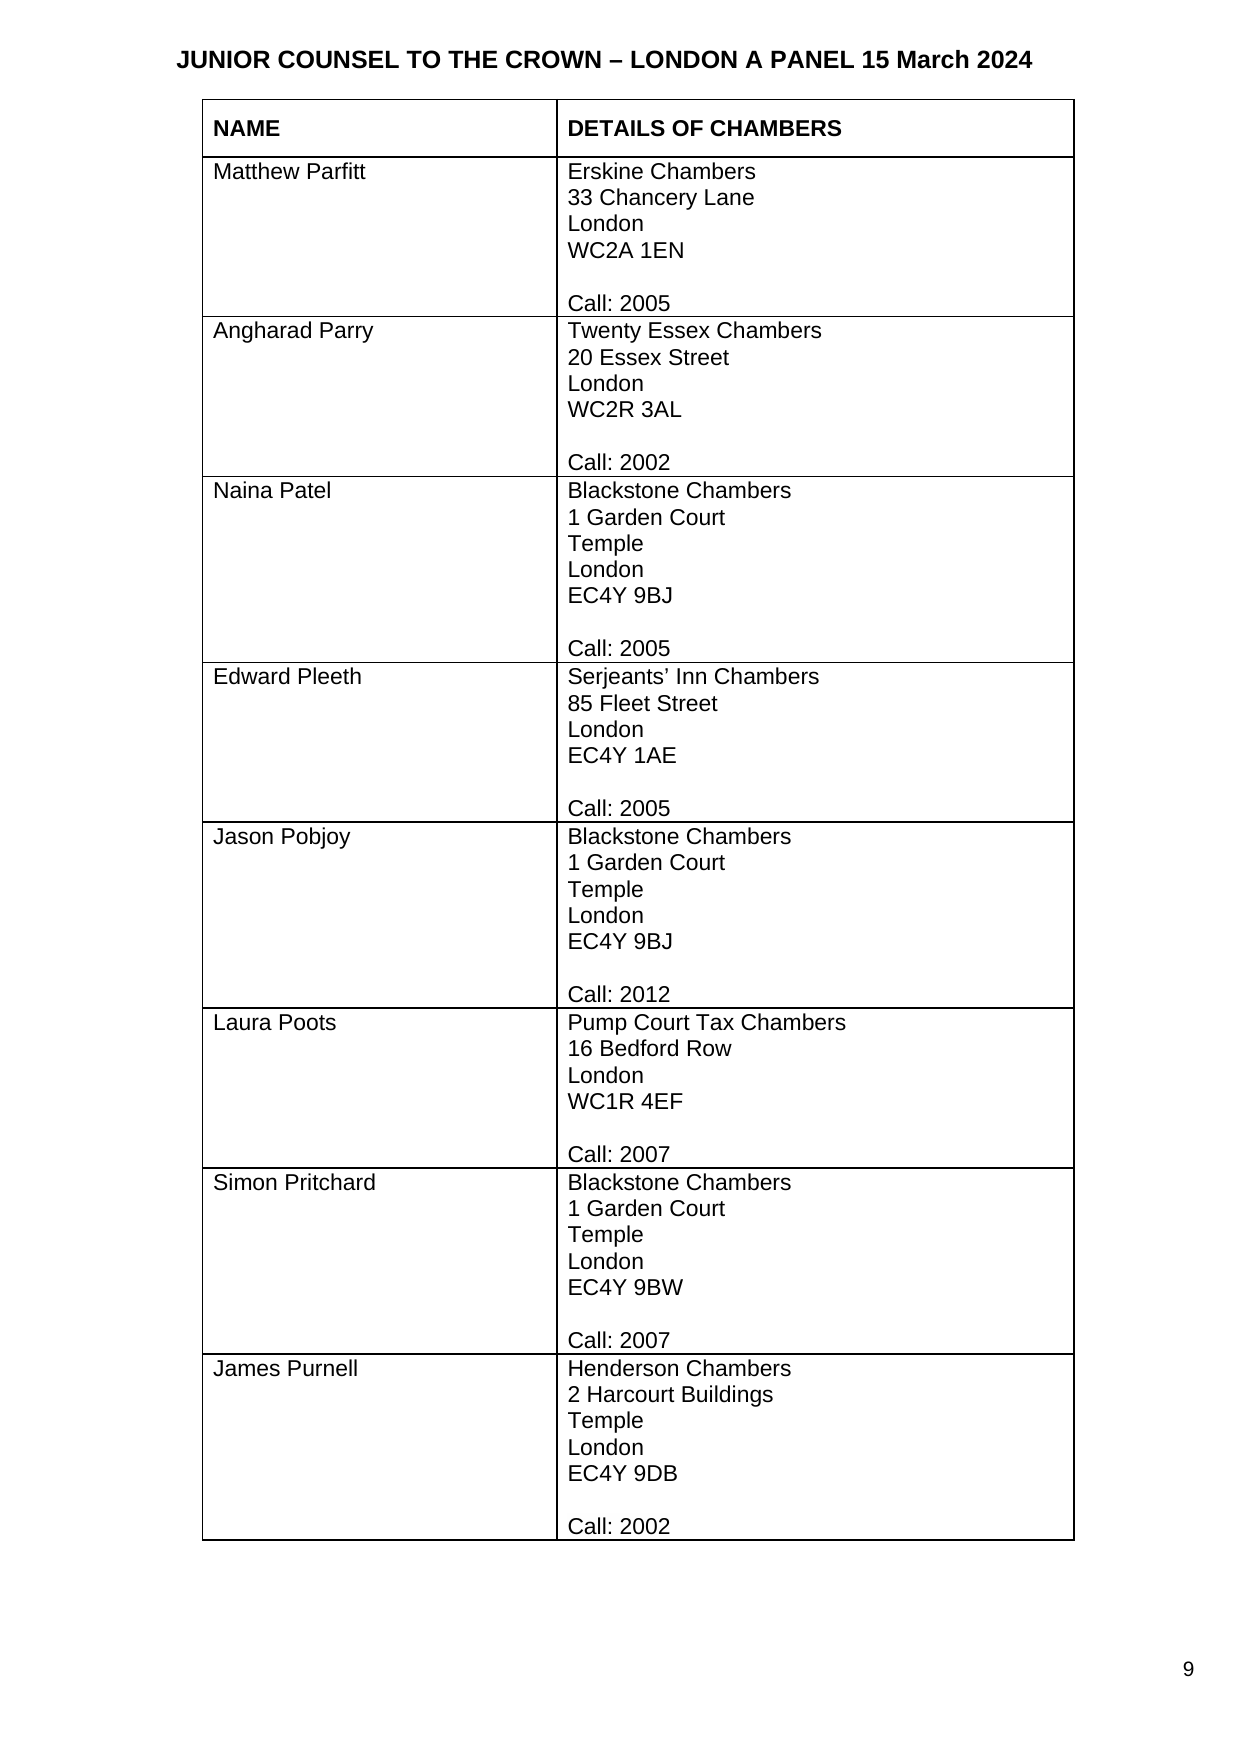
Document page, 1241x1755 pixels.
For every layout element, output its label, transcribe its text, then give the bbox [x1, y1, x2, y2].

table_cell Blackstone Chambers 1 Garden Court Temple London EC4Y 9BJ Call: 2012 [558, 823, 1073, 1007]
table_cell Serjeants’ Inn Chambers 85 Fleet Street London EC4Y 1AE Call: 2005 [558, 663, 1073, 821]
table_cell Edward Pleeth [203, 663, 556, 821]
table_cell James Purnell [203, 1355, 556, 1539]
table_cell Blackstone Chambers 1 Garden Court Temple London EC4Y 9BW Call: 2007 [558, 1169, 1073, 1353]
table_header DETAILS OF CHAMBERS [558, 100, 1073, 156]
table_cell Henderson Chambers 2 Harcourt Buildings Temple London EC4Y 9DB Call: 2002 [558, 1355, 1073, 1539]
table_cell Blackstone Chambers 1 Garden Court Temple London EC4Y 9BJ Call: 2005 [558, 477, 1073, 662]
table_header NAME [203, 100, 556, 156]
table_cell Jason Pobjoy [203, 823, 556, 1007]
table_cell Pump Court Tax Chambers 16 Bedford Row London WC1R 4EF Call: 2007 [558, 1009, 1073, 1167]
table_cell Naina Patel [203, 477, 556, 662]
table_cell Erskine Chambers 33 Chancery Lane London WC2A 1EN Call: 2005 [558, 158, 1073, 316]
table_cell Angharad Parry [203, 317, 556, 476]
table_cell Twenty Essex Chambers 20 Essex Street London WC2R 3AL Call: 2002 [558, 317, 1073, 476]
table_cell Matthew Parfitt [203, 158, 556, 316]
table_cell Simon Pritchard [203, 1169, 556, 1353]
table_cell Laura Poots [203, 1009, 556, 1167]
